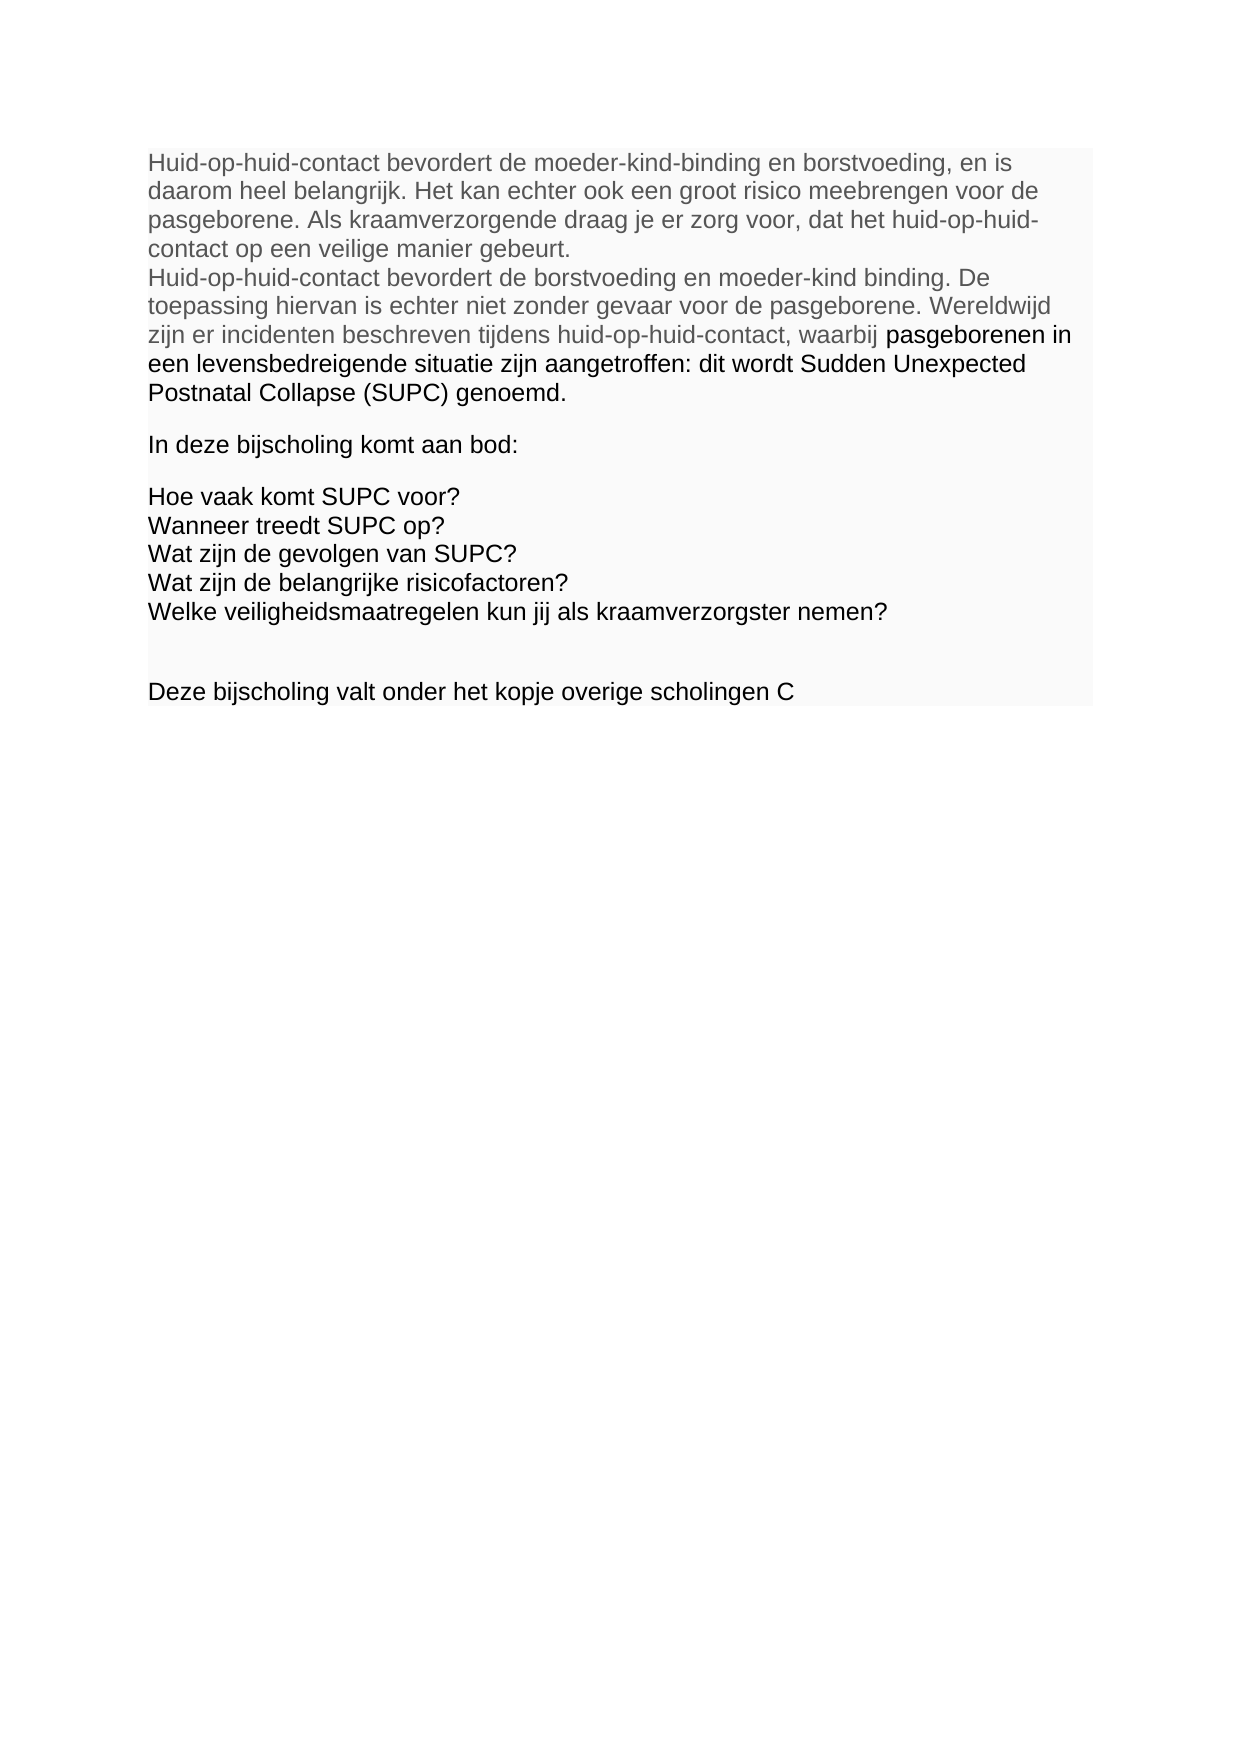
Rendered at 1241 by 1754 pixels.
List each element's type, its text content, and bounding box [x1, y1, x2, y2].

text Deze bijscholing valt onder het kopje overige scholingen C [148, 677, 1093, 706]
text Hoe vaak komt SUPC voor? Wanneer treedt SUPC op? Wat zijn de gevolgen van SUPC? Wat zijn de belangrijke risicofactoren? Welke veiligheidsmaatregelen kun jij als kraamverzorgster nemen? [148, 482, 1093, 654]
text Huid-op-huid-contact bevordert de moeder-kind-binding en borstvoeding, en is daarom heel belangrijk. Het kan echter ook een groot risico meebrengen voor de pasgeborene. Als kraamverzorgende draag je er zorg voor, dat het huid-op-huid-contact op een veilige manier gebeurt. Huid-op-huid-contact bevordert de borstvoeding en moeder-kind binding. De toepassing hiervan is echter niet zonder gevaar voor de pasgeborene. Wereldwijd zijn er incidenten beschreven tijdens huid-op-huid-contact, waarbij pasgeborenen in een levensbedreigende situatie zijn aangetroffen: dit wordt Sudden Unexpected Postnatal Collapse (SUPC) genoemd. [148, 148, 1093, 406]
text In deze bijscholing komt aan bod: [148, 430, 1093, 458]
